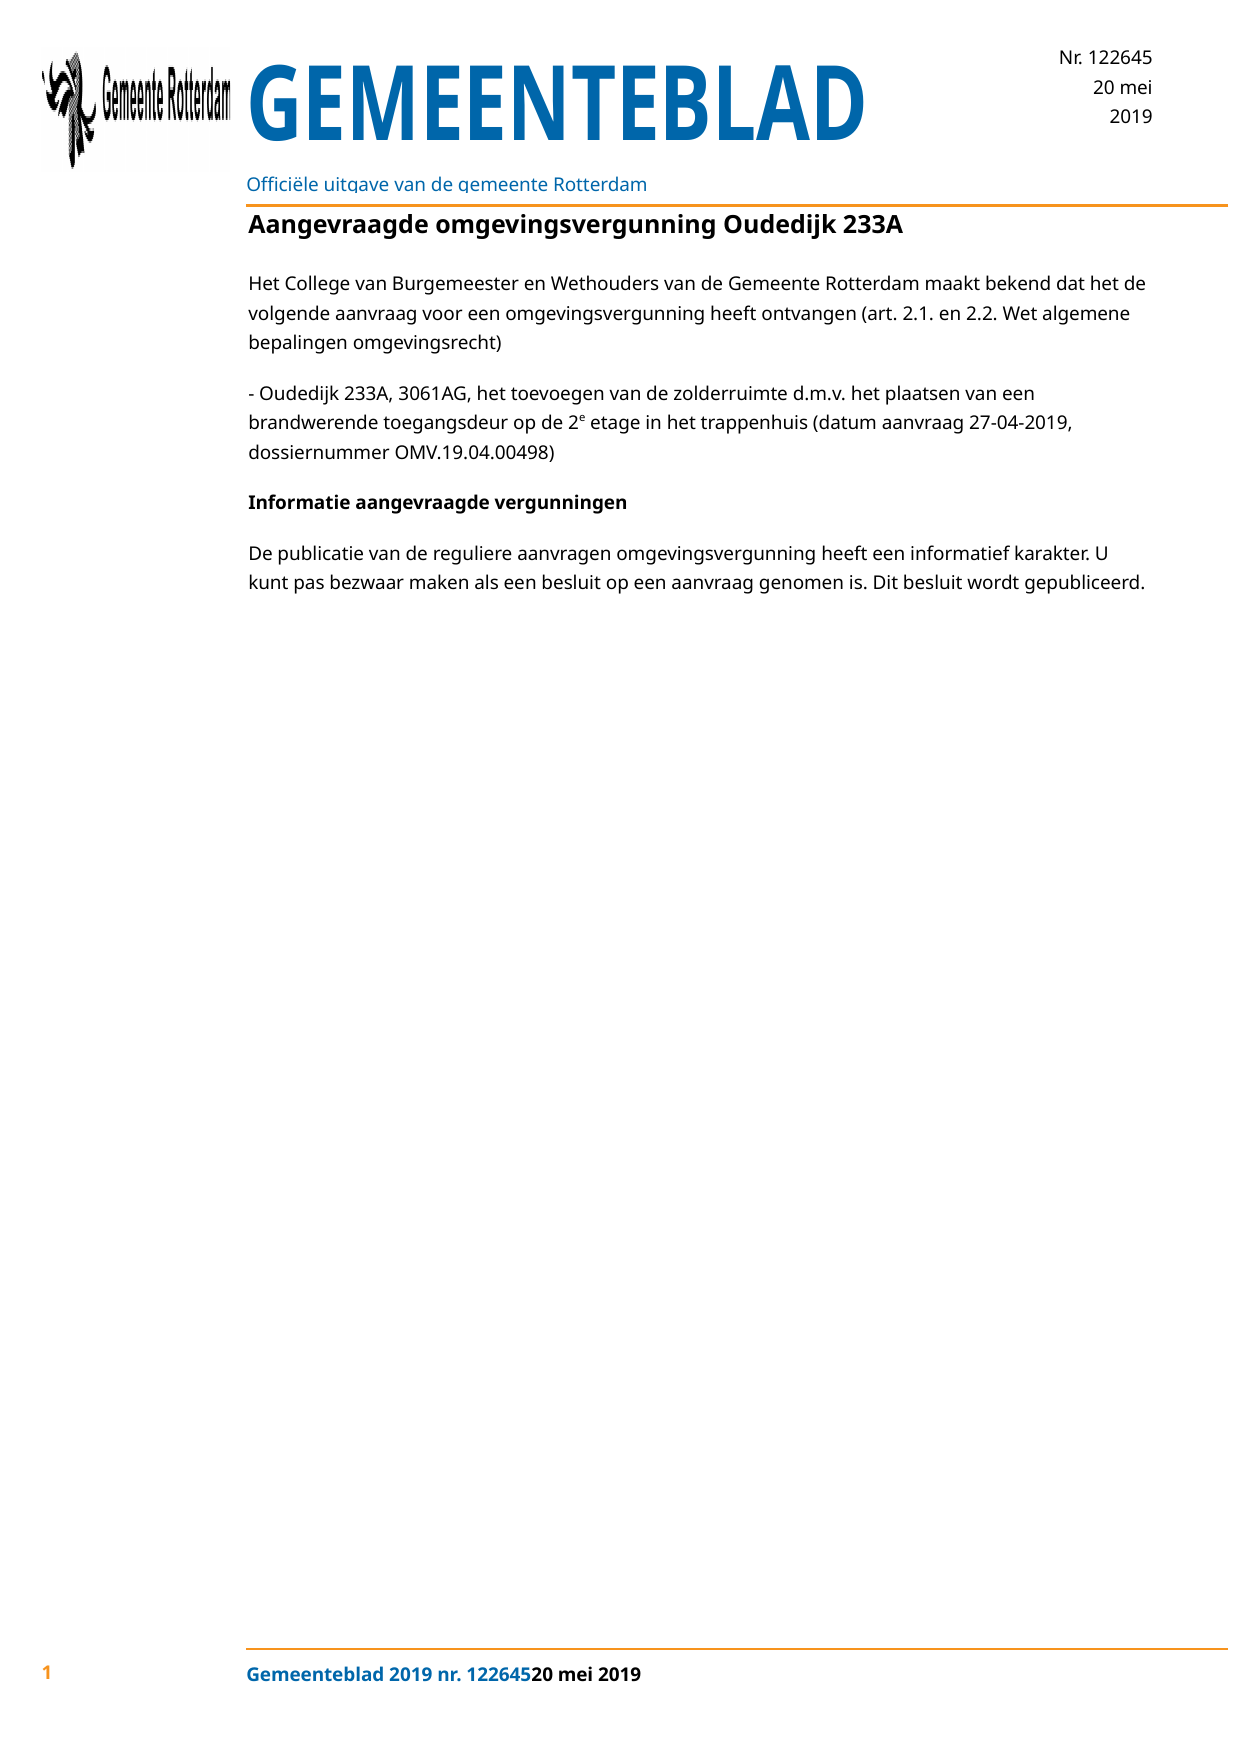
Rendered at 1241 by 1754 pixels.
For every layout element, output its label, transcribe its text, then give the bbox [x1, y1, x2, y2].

text De publicatie van de reguliere aanvragen omgevingsvergunning heeft een informatief karakter. U kunt pas bezwaar maken als een besluit op een aanvraag genomen is. Dit besluit wordt gepubliceerd. [248, 540, 1152, 595]
text Aangevraagde omgevingsvergunning Oudedijk 233A [248, 207, 1152, 241]
text Het College van Burgemeester en Wethouders van de Gemeente Rotterdam maakt bekend dat het de volgende aanvraag voor een omgevingsvergunning heeft ontvangen (art. 2.1. en 2.2. Wet algemene bepalingen omgevingsrecht) [248, 270, 1152, 355]
text Informatie aangevraagde vergunningen [248, 489, 1152, 515]
text - Oudedijk 233A, 3061AG, het toevoegen van de zolderruimte d.m.v. het plaatsen van een brandwerende toegangsdeur op de 2e etage in het trappenhuis (datum aanvraag 27-04-2019, dossiernummer OMV.19.04.00498) [248, 380, 1152, 465]
picture [41, 47, 231, 172]
